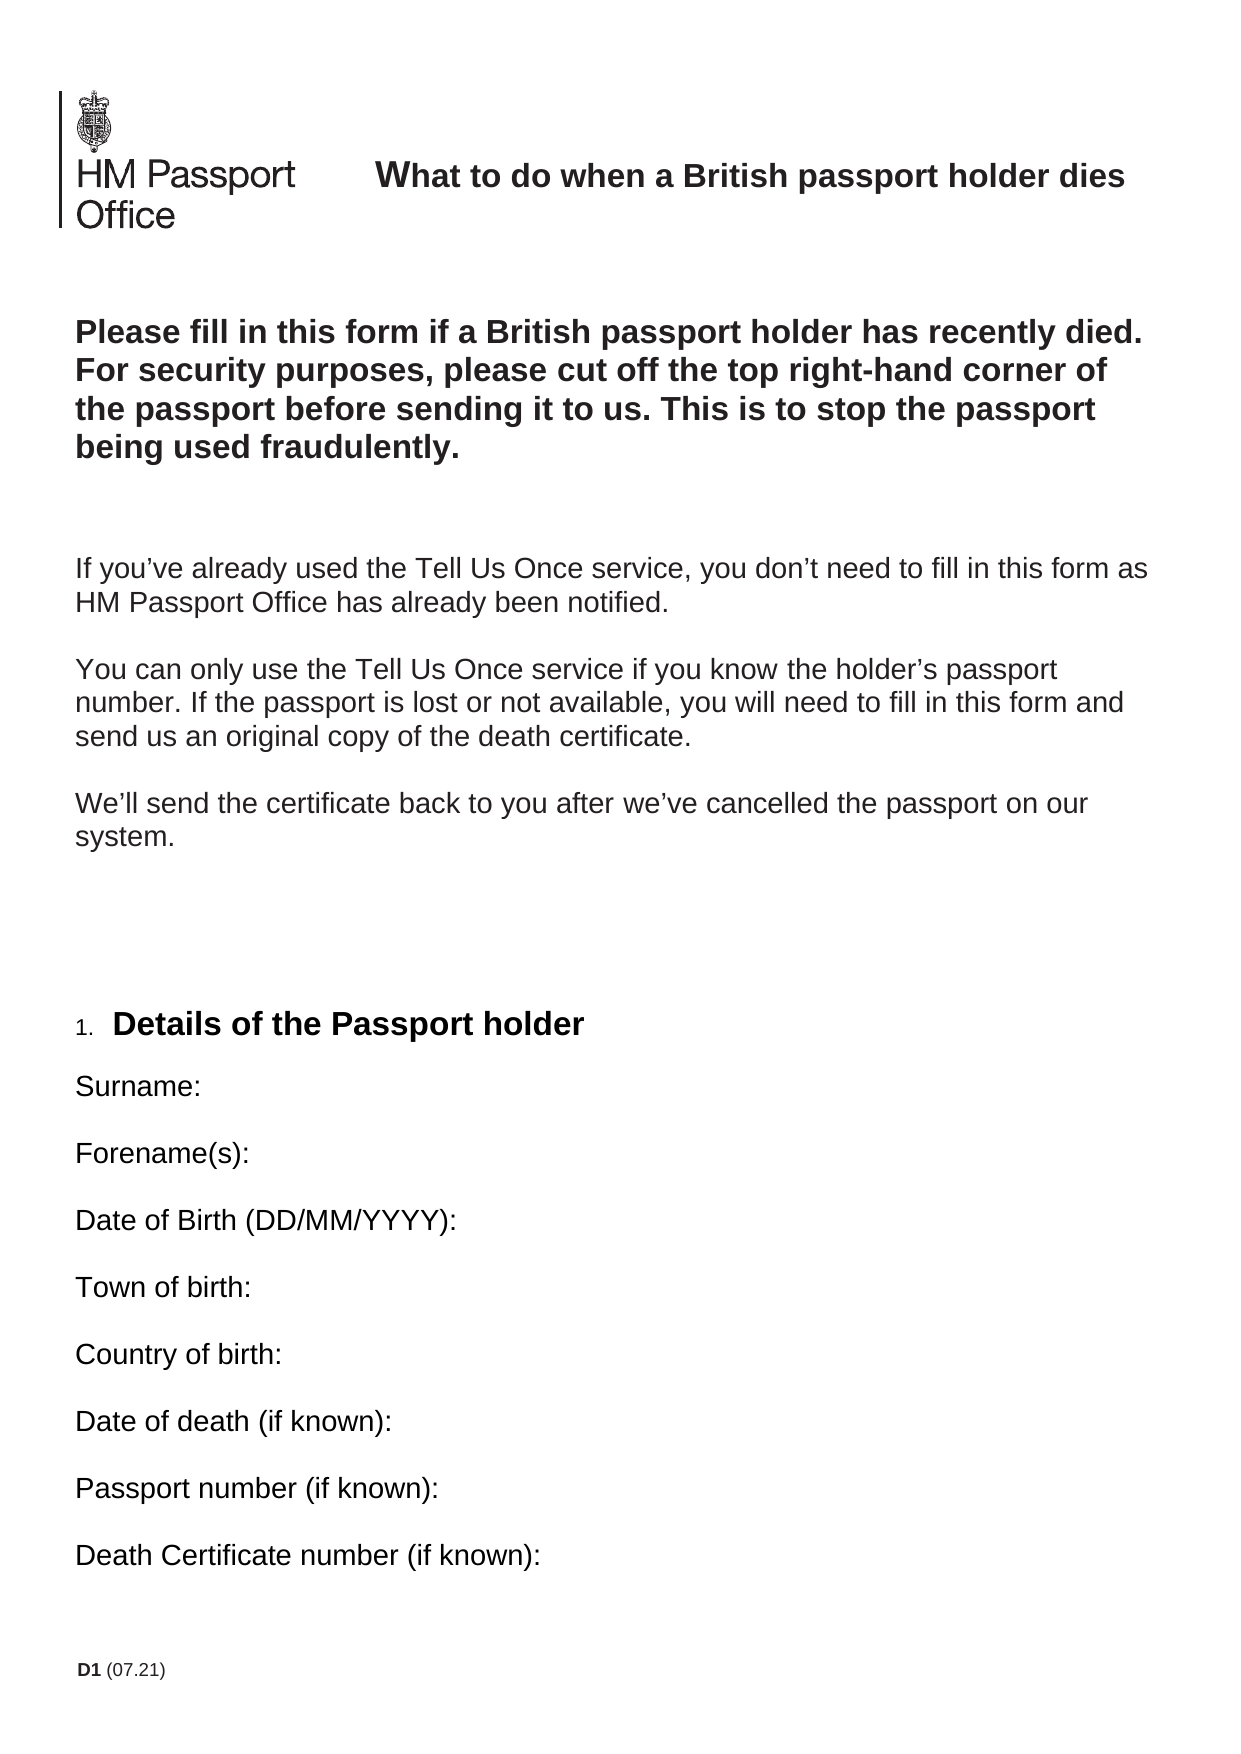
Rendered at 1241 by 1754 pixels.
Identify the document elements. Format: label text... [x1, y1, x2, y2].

text Surname: [75, 1069, 1165, 1102]
text If you’ve already used the Tell Us Once service, you don’t need to fill in this form as HM Passport Office has already been notified. You can only use the Tell Us Once service if you know the holder’s passport number. If the passport is lost or not available, you will need to fill in this form and send us an original copy of the death certificate. We’ll send the certificate back to you after we’ve cancelled the passport on our system. [75, 551, 1156, 853]
text Town of birth: [75, 1270, 1165, 1303]
text Please fill in this form if a British passport holder has recently died. For security purposes, please cut off the top right-hand corner of the passport before sending it to us. This is to stop the passport being used fraudulently. [75, 312, 1156, 466]
text Forename(s): [75, 1136, 1165, 1169]
text Passport number (if known): [75, 1471, 1165, 1505]
text Date of death (if known): [75, 1404, 1165, 1438]
text Death Certificate number (if known): [75, 1538, 1165, 1572]
text Date of Birth (DD/MM/YYYY): [75, 1203, 1165, 1236]
text Country of birth: [75, 1303, 1165, 1371]
list Details of the Passport holder [75, 1004, 1165, 1069]
